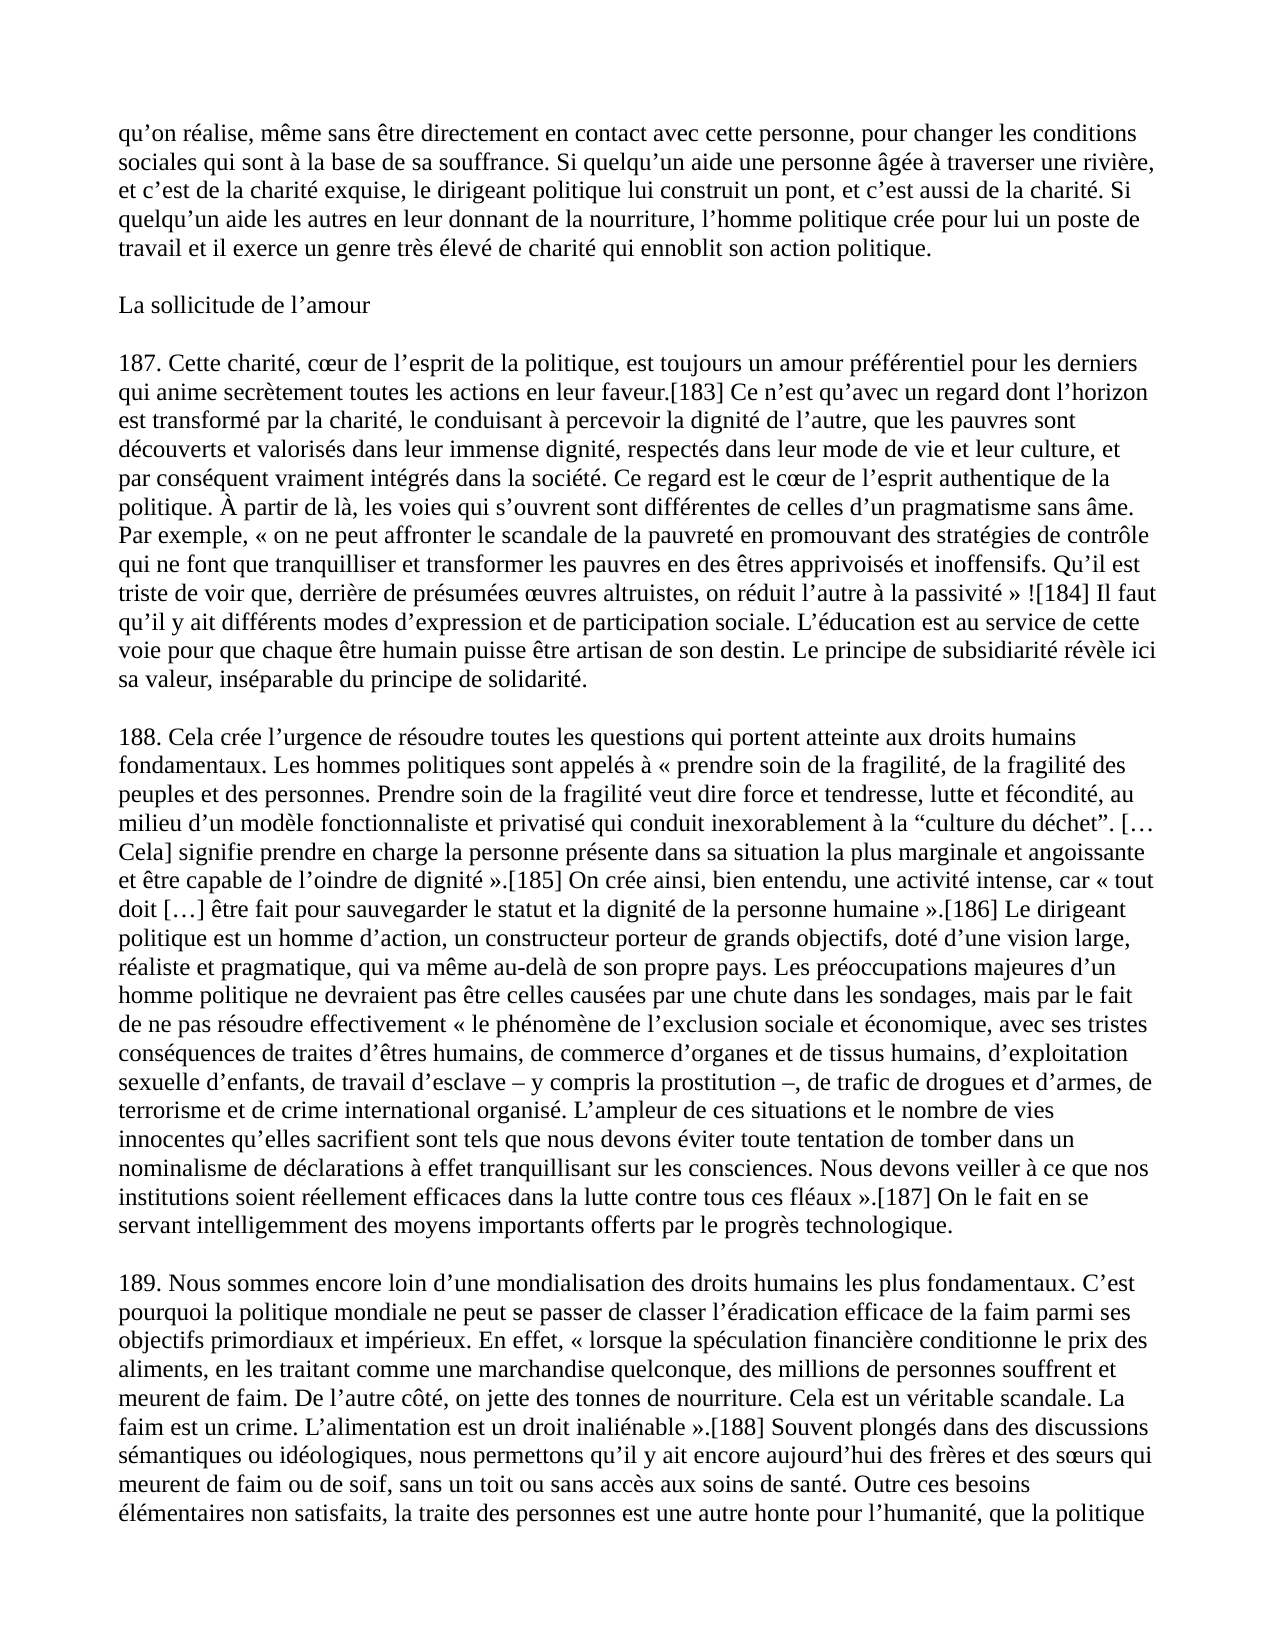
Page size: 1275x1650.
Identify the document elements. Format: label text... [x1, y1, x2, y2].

text qu’on réalise, même sans être directement en contact avec cette personne, pour changer les conditions sociales qui sont à la base de sa souffrance. Si quelqu’un aide une personne âgée à traverser une rivière, et c’est de la charité exquise, le dirigeant politique lui construit un pont, et c’est aussi de la charité. Si quelqu’un aide les autres en leur donnant de la nourriture, l’homme politique crée pour lui un poste de travail et il exerce un genre très élevé de charité qui ennoblit son action politique. [118, 118, 1157, 262]
text 189. Nous sommes encore loin d’une mondialisation des droits humains les plus fondamentaux. C’est pourquoi la politique mondiale ne peut se passer de classer l’éradication efficace de la faim parmi ses objectifs primordiaux et impérieux. En effet, « lorsque la spéculation financière conditionne le prix des aliments, en les traitant comme une marchandise quelconque, des millions de personnes souffrent et meurent de faim. De l’autre côté, on jette des tonnes de nourriture. Cela est un véritable scandale. La faim est un crime. L’alimentation est un droit inaliénable ».[188] Souvent plongés dans des discussions sémantiques ou idéologiques, nous permettons qu’il y ait encore aujourd’hui des frères et des sœurs qui meurent de faim ou de soif, sans un toit ou sans accès aux soins de santé. Outre ces besoins élémentaires non satisfaits, la traite des personnes est une autre honte pour l’humanité, que la politique [118, 1268, 1157, 1527]
text 188. Cela crée l’urgence de résoudre toutes les questions qui portent atteinte aux droits humains fondamentaux. Les hommes politiques sont appelés à « prendre soin de la fragilité, de la fragilité des peuples et des personnes. Prendre soin de la fragilité veut dire force et tendresse, lutte et fécondité, au milieu d’un modèle fonctionnaliste et privatisé qui conduit inexorablement à la “culture du déchet”. [… Cela] signifie prendre en charge la personne présente dans sa situation la plus marginale et angoissante et être capable de l’oindre de dignité ».[185] On crée ainsi, bien entendu, une activité intense, car « tout doit […] être fait pour sauvegarder le statut et la dignité de la personne humaine ».[186] Le dirigeant politique est un homme d’action, un constructeur porteur de grands objectifs, doté d’une vision large, réaliste et pragmatique, qui va même au-delà de son propre pays. Les préoccupations majeures d’un homme politique ne devraient pas être celles causées par une chute dans les sondages, mais par le fait de ne pas résoudre effectivement « le phénomène de l’exclusion sociale et économique, avec ses tristes conséquences de traites d’êtres humains, de commerce d’organes et de tissus humains, d’exploitation sexuelle d’enfants, de travail d’esclave – y compris la prostitution –, de trafic de drogues et d’armes, de terrorisme et de crime international organisé. L’ampleur de ces situations et le nombre de vies innocentes qu’elles sacrifient sont tels que nous devons éviter toute tentation de tomber dans un nominalisme de déclarations à effet tranquillisant sur les consciences. Nous devons veiller à ce que nos institutions soient réellement efficaces dans la lutte contre tous ces fléaux ».[187] On le fait en se servant intelligemment des moyens importants offerts par le progrès technologique. [118, 722, 1157, 1239]
text 187. Cette charité, cœur de l’esprit de la politique, est toujours un amour préférentiel pour les derniers qui anime secrètement toutes les actions en leur faveur.[183] Ce n’est qu’avec un regard dont l’horizon est transformé par la charité, le conduisant à percevoir la dignité de l’autre, que les pauvres sont découverts et valorisés dans leur immense dignité, respectés dans leur mode de vie et leur culture, et par conséquent vraiment intégrés dans la société. Ce regard est le cœur de l’esprit authentique de la politique. À partir de là, les voies qui s’ouvrent sont différentes de celles d’un pragmatisme sans âme. Par exemple, « on ne peut affronter le scandale de la pauvreté en promouvant des stratégies de contrôle qui ne font que tranquilliser et transformer les pauvres en des êtres apprivoisés et inoffensifs. Qu’il est triste de voir que, derrière de présumées œuvres altruistes, on réduit l’autre à la passivité » ![184] Il faut qu’il y ait différents modes d’expression et de participation sociale. L’éducation est au service de cette voie pour que chaque être humain puisse être artisan de son destin. Le principe de subsidiarité révèle ici sa valeur, inséparable du principe de solidarité. [118, 348, 1157, 693]
text La sollicitude de l’amour [118, 291, 1157, 319]
